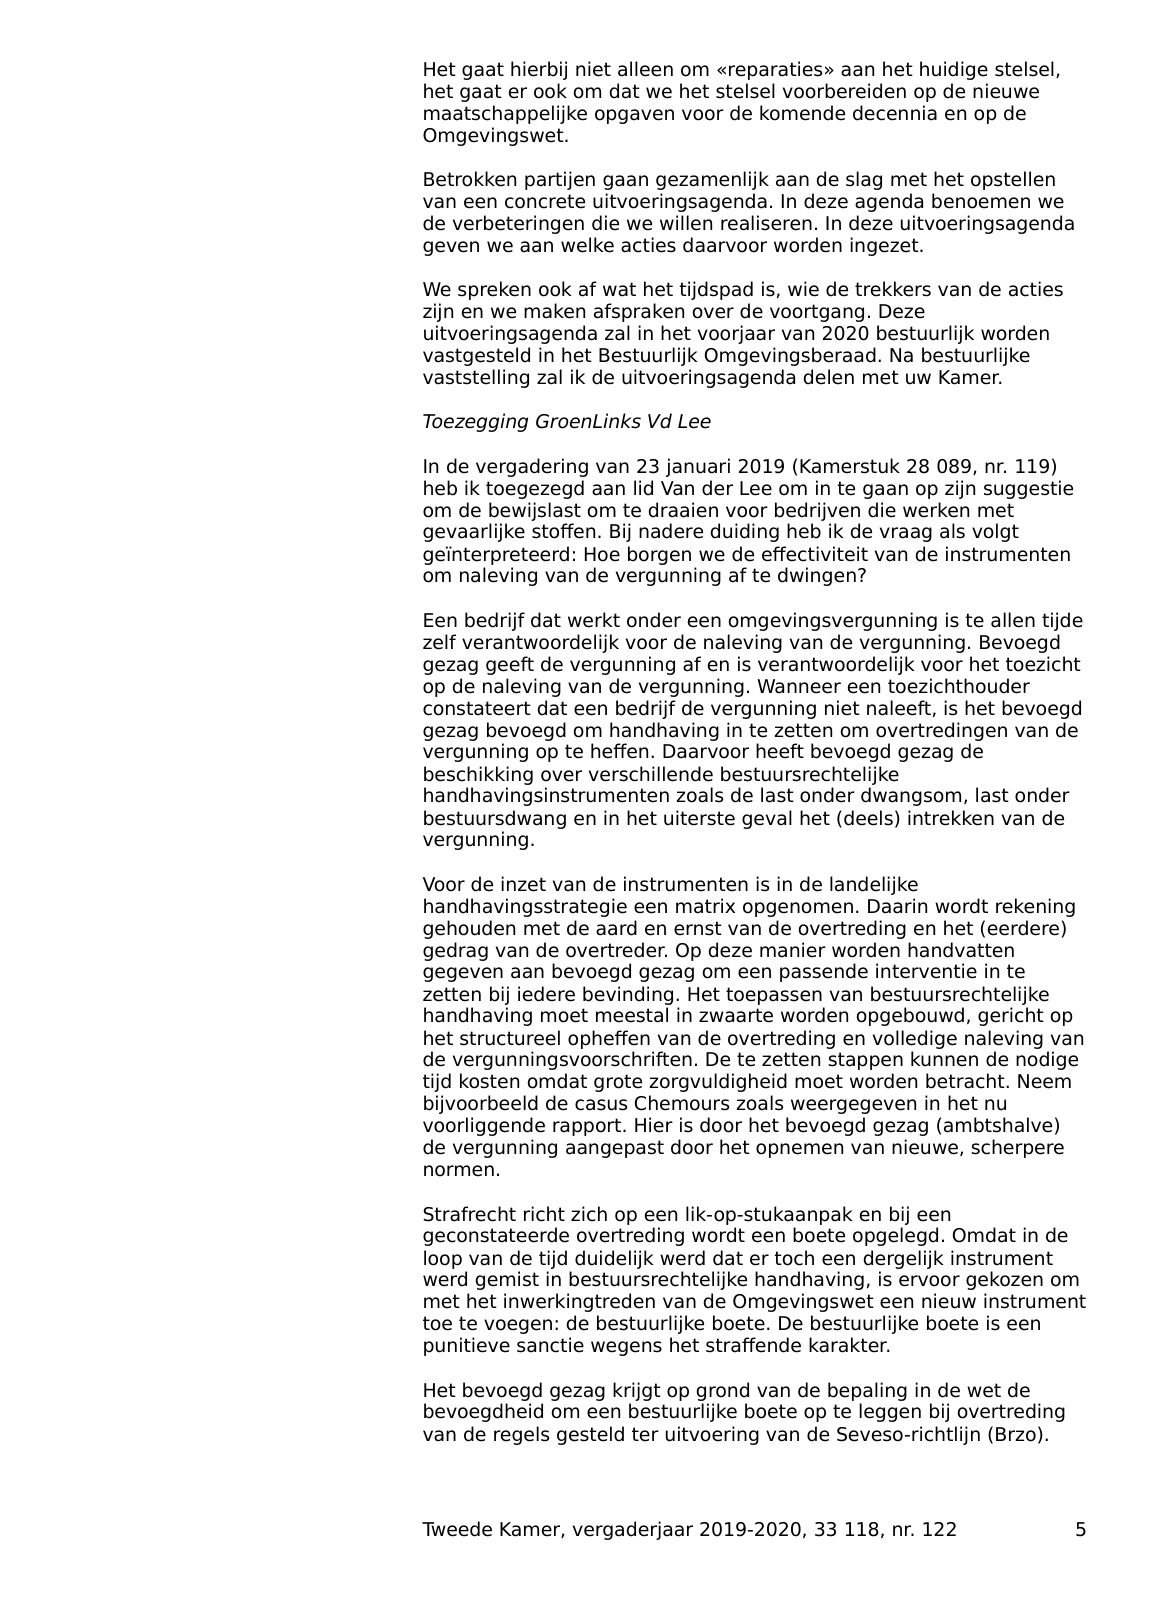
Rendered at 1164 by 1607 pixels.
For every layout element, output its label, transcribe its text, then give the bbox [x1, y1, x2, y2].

text Het gaat hierbij niet alleen om «reparaties» aan het huidige stelsel, het gaat er ook om dat we het stelsel voorbereiden op de nieuwe maatschappelijke opgaven voor de komende decennia en op de Omgevingswet. [422, 59, 1087, 147]
text Het bevoegd gezag krijgt op grond van de bepaling in de wet de bevoegdheid om een bestuurlijke boete op te leggen bij overtreding van de regels gesteld ter uitvoering van de Seveso-richtlijn (Brzo). [422, 1379, 1087, 1445]
text Voor de inzet van de instrumenten is in de landelijke handhavingsstrategie een matrix opgenomen. Daarin wordt rekening gehouden met de aard en ernst van de overtreding en het (eerdere) gedrag van de overtreder. Op deze manier worden handvatten gegeven aan bevoegd gezag om een passende interventie in te zetten bij iedere bevinding. Het toepassen van bestuursrechtelijke handhaving moet meestal in zwaarte worden opgebouwd, gericht op het structureel opheffen van de overtreding en volledige naleving van de vergunningsvoorschriften. De te zetten stappen kunnen de nodige tijd kosten omdat grote zorgvuldigheid moet worden betracht. Neem bijvoorbeeld de casus Chemours zoals weergegeven in het nu voorliggende rapport. Hier is door het bevoegd gezag (ambtshalve) de vergunning aangepast door het opnemen van nieuwe, scherpere normen. [422, 873, 1087, 1181]
text In de vergadering van 23 januari 2019 (Kamerstuk 28 089, nr. 119) heb ik toegezegd aan lid Van der Lee om in te gaan op zijn suggestie om de bewijslast om te draaien voor bedrijven die werken met gevaarlijke stoffen. Bij nadere duiding heb ik de vraag als volgt geïnterpreteerd: Hoe borgen we de effectiviteit van de instrumenten om naleving van de vergunning af te dwingen? [422, 456, 1087, 587]
text Een bedrijf dat werkt onder een omgevingsvergunning is te allen tijde zelf verantwoordelijk voor de naleving van de vergunning. Bevoegd gezag geeft de vergunning af en is verantwoordelijk voor het toezicht op de naleving van de vergunning. Wanneer een toezichthouder constateert dat een bedrijf de vergunning niet naleeft, is het bevoegd gezag bevoegd om handhaving in te zetten om overtredingen van de vergunning op te heffen. Daarvoor heeft bevoegd gezag de beschikking over verschillende bestuursrechtelijke handhavingsinstrumenten zoals de last onder dwangsom, last onder bestuursdwang en in het uiterste geval het (deels) intrekken van de vergunning. [422, 609, 1087, 851]
subtitle Toezegging GroenLinks Vd Lee [422, 411, 1087, 433]
text Betrokken partijen gaan gezamenlijk aan de slag met het opstellen van een concrete uitvoeringsagenda. In deze agenda benoemen we de verbeteringen die we willen realiseren. In deze uitvoeringsagenda geven we aan welke acties daarvoor worden ingezet. [422, 169, 1087, 257]
text Strafrecht richt zich op een lik-op-stukaanpak en bij een geconstateerde overtreding wordt een boete opgelegd. Omdat in de loop van de tijd duidelijk werd dat er toch een dergelijk instrument werd gemist in bestuursrechtelijke handhaving, is ervoor gekozen om met het inwerkingtreden van de Omgevingswet een nieuw instrument toe te voegen: de bestuurlijke boete. De bestuurlijke boete is een punitieve sanctie wegens het straffende karakter. [422, 1203, 1087, 1357]
text We spreken ook af wat het tijdspad is, wie de trekkers van de acties zijn en we maken afspraken over de voortgang. Deze uitvoeringsagenda zal in het voorjaar van 2020 bestuurlijk worden vastgesteld in het Bestuurlijk Omgevingsberaad. Na bestuurlijke vaststelling zal ik de uitvoeringsagenda delen met uw Kamer. [422, 279, 1087, 389]
